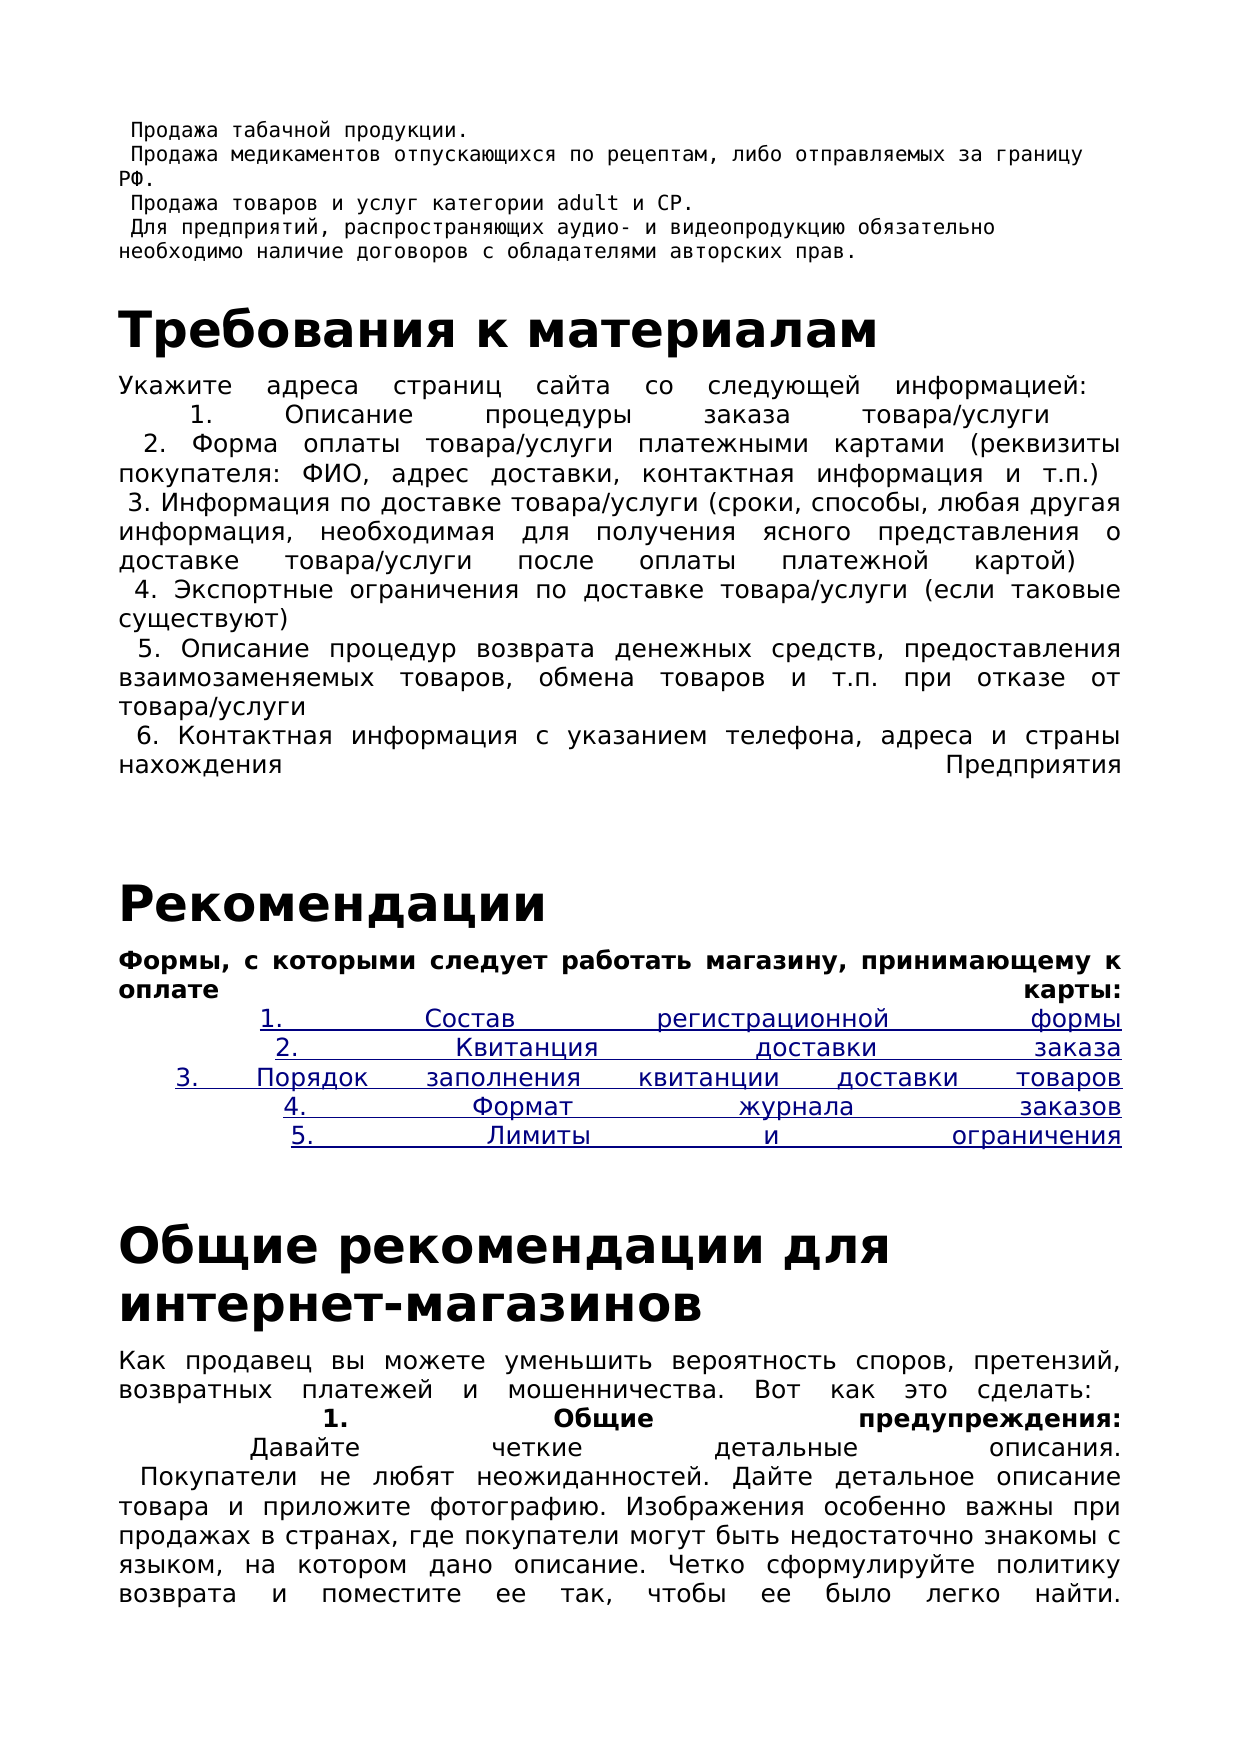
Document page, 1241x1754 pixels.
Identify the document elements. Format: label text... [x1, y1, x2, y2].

subtitle Общие рекомендации для интернет-магазинов [118, 1217, 1122, 1333]
text Как продавец вы можете уменьшить вероятность споров, претензий, возвратных платежей и мошенничества. Вот как это сделать: 1. Общие предупреждения: Давайте четкие детальные описания. Покупатели не любят неожиданностей. Дайте детальное описание товара и приложите фотографию. Изображения особенно важны при продажах в странах, где покупатели могут быть недостаточно знакомы с языком, на котором дано описание. Четко сформулируйте политику возврата и поместите ее так, чтобы ее было легко найти. [118, 1346, 1122, 1608]
text Продажа табачной продукции. Продажа медикаментов отпускающихся по рецептам, либо отправляемых за границу РФ. Продажа товаров и услуг категории аdult и СР. Для предприятий, распространяющих аудио- и видеопродукцию обязательно необходимо наличие договоров с обладателями авторских прав. [118, 118, 1122, 264]
subtitle Рекомендации [118, 875, 1122, 934]
text Формы, с которыми следует работать магазину, принимающему к оплате карты: 1. Состав регистрационной формы 2. Квитанция доставки заказа 3. Порядок заполнения квитанции доставки товаров 4. Формат журнала заказов 5. Лимиты и ограничения [118, 946, 1122, 1179]
subtitle Требования к материалам [118, 301, 1122, 359]
text Укажите адреса страниц сайта со следующей информацией: 1. Описание процедуры заказа товара/услуги 2. Форма оплаты товара/услуги платежными картами (реквизиты покупателя: ФИО, адрес доставки, контактная информация и т.п.) 3. Информация по доставке товара/услуги (сроки, способы, любая другая информация, необходимая для получения ясного представления о доставке товара/услуги после оплаты платежной картой) 4. Экспортные ограничения по доставке товара/услуги (если таковые существуют) 5. Описание процедур возврата денежных средств, предоставления взаимозаменяемых товаров, обмена товаров и т.п. при отказе от товара/услуги 6. Контактная информация с указанием телефона, адреса и страны нахождения Предприятия [118, 371, 1122, 838]
